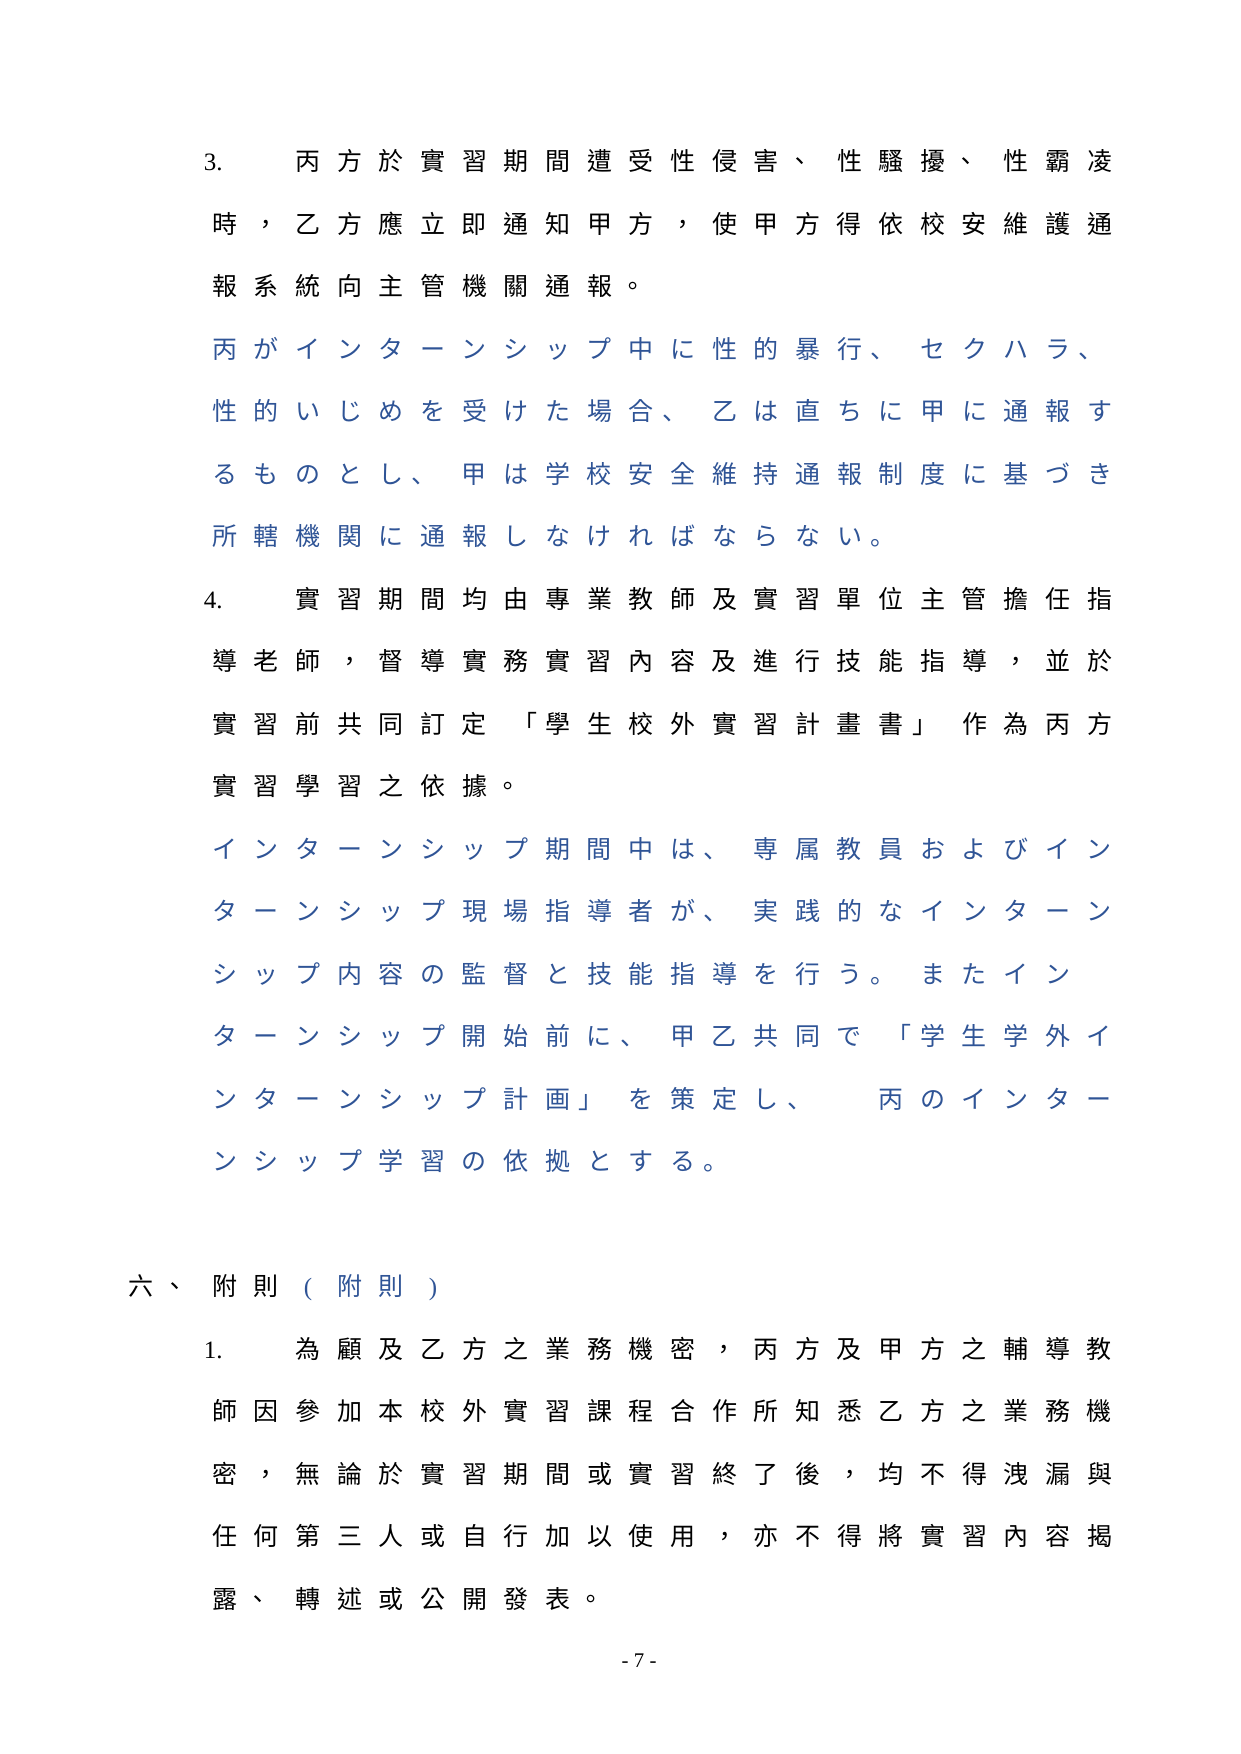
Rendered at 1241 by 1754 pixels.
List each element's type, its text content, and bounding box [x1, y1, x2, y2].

text インターンシップ期間中は、専属教員およびインターンシップ現場指導者が、実践的なインターンシップ内容の監督と技能指導を行う。またインターンシップ開始前に、甲乙共同で「学生学外インターンシップ計画」を策定し、 丙のインターンシップ学習の依拠とする。 [170, 806, 1120, 1181]
list 實習期間均由專業教師及實習單位主管擔任指導老師，督導實務實習內容及進行技能指導，並於實習前共同訂定「學生校外實習計畫書」作為丙方實習學習之依據。 [170, 556, 1120, 806]
list 丙方於實習期間遭受性侵害、性騷擾、性霸凌時，乙方應立即通知甲方，使甲方得依校安維護通報系統向主管機關通報。 [170, 118, 1120, 306]
text 六、附則(附則) [120, 1243, 1120, 1306]
text 丙がインターンシップ中に性的暴行、セクハラ、性的いじめを受けた場合、乙は直ちに甲に通報するものとし、甲は学校安全維持通報制度に基づき所轄機関に通報しなければならない。 [170, 306, 1120, 556]
list 為顧及乙方之業務機密，丙方及甲方之輔導教師因參加本校外實習課程合作所知悉乙方之業務機密，無論於實習期間或實習終了後，均不得洩漏與任何第三人或自行加以使用，亦不得將實習內容揭露、轉述或公開發表。 [170, 1306, 1120, 1618]
